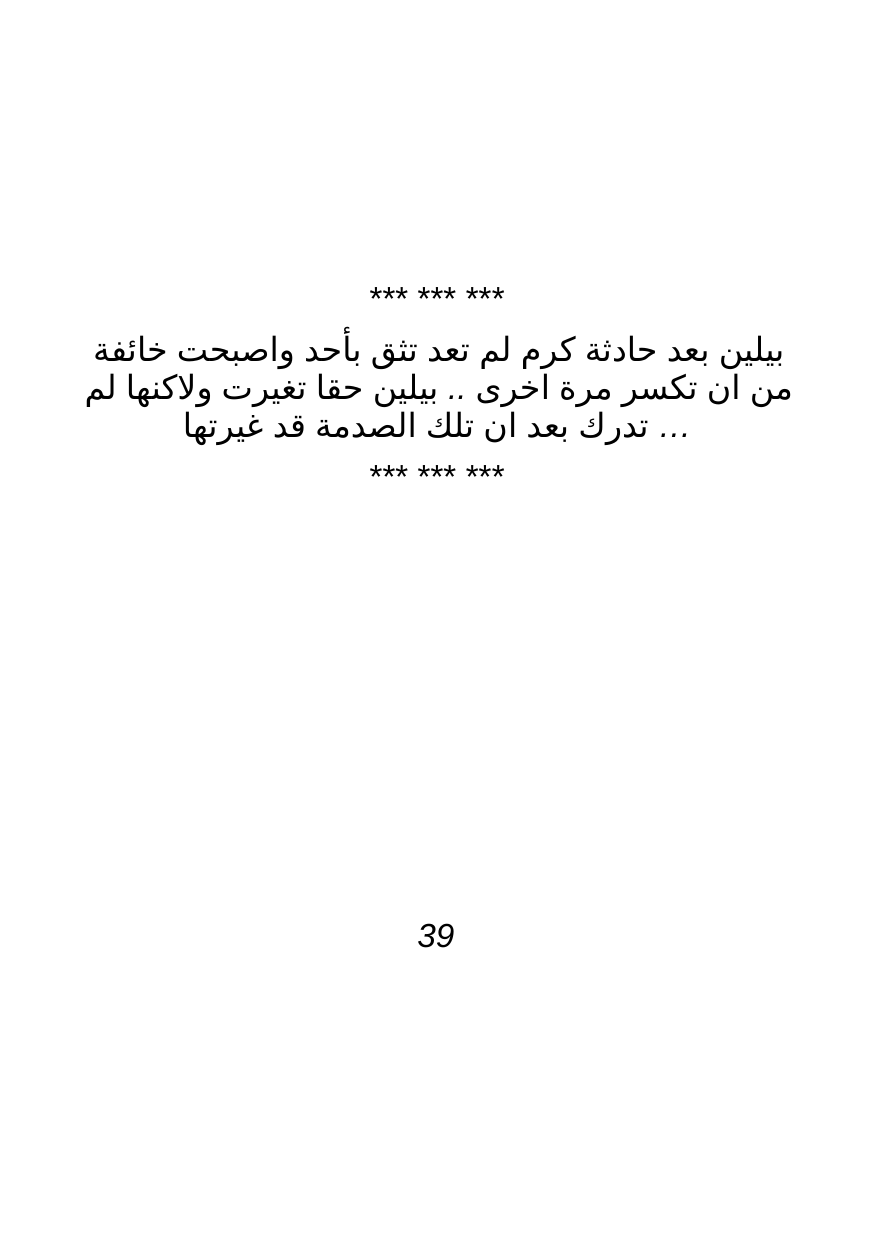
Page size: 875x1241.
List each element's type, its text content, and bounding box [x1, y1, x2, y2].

text بيلين بعد حادثة كرم لم تعد تثق بأحد واصبحت خائفة من ان تكسر مرة اخرى .. بيلين حقا تغيرت ولاكنها لم تدرك بعد ان تلك الصدمة قد غيرتها … [75, 330, 799, 445]
text 39 [75, 916, 799, 954]
text *** *** *** [75, 279, 799, 317]
text *** *** *** [75, 457, 799, 496]
